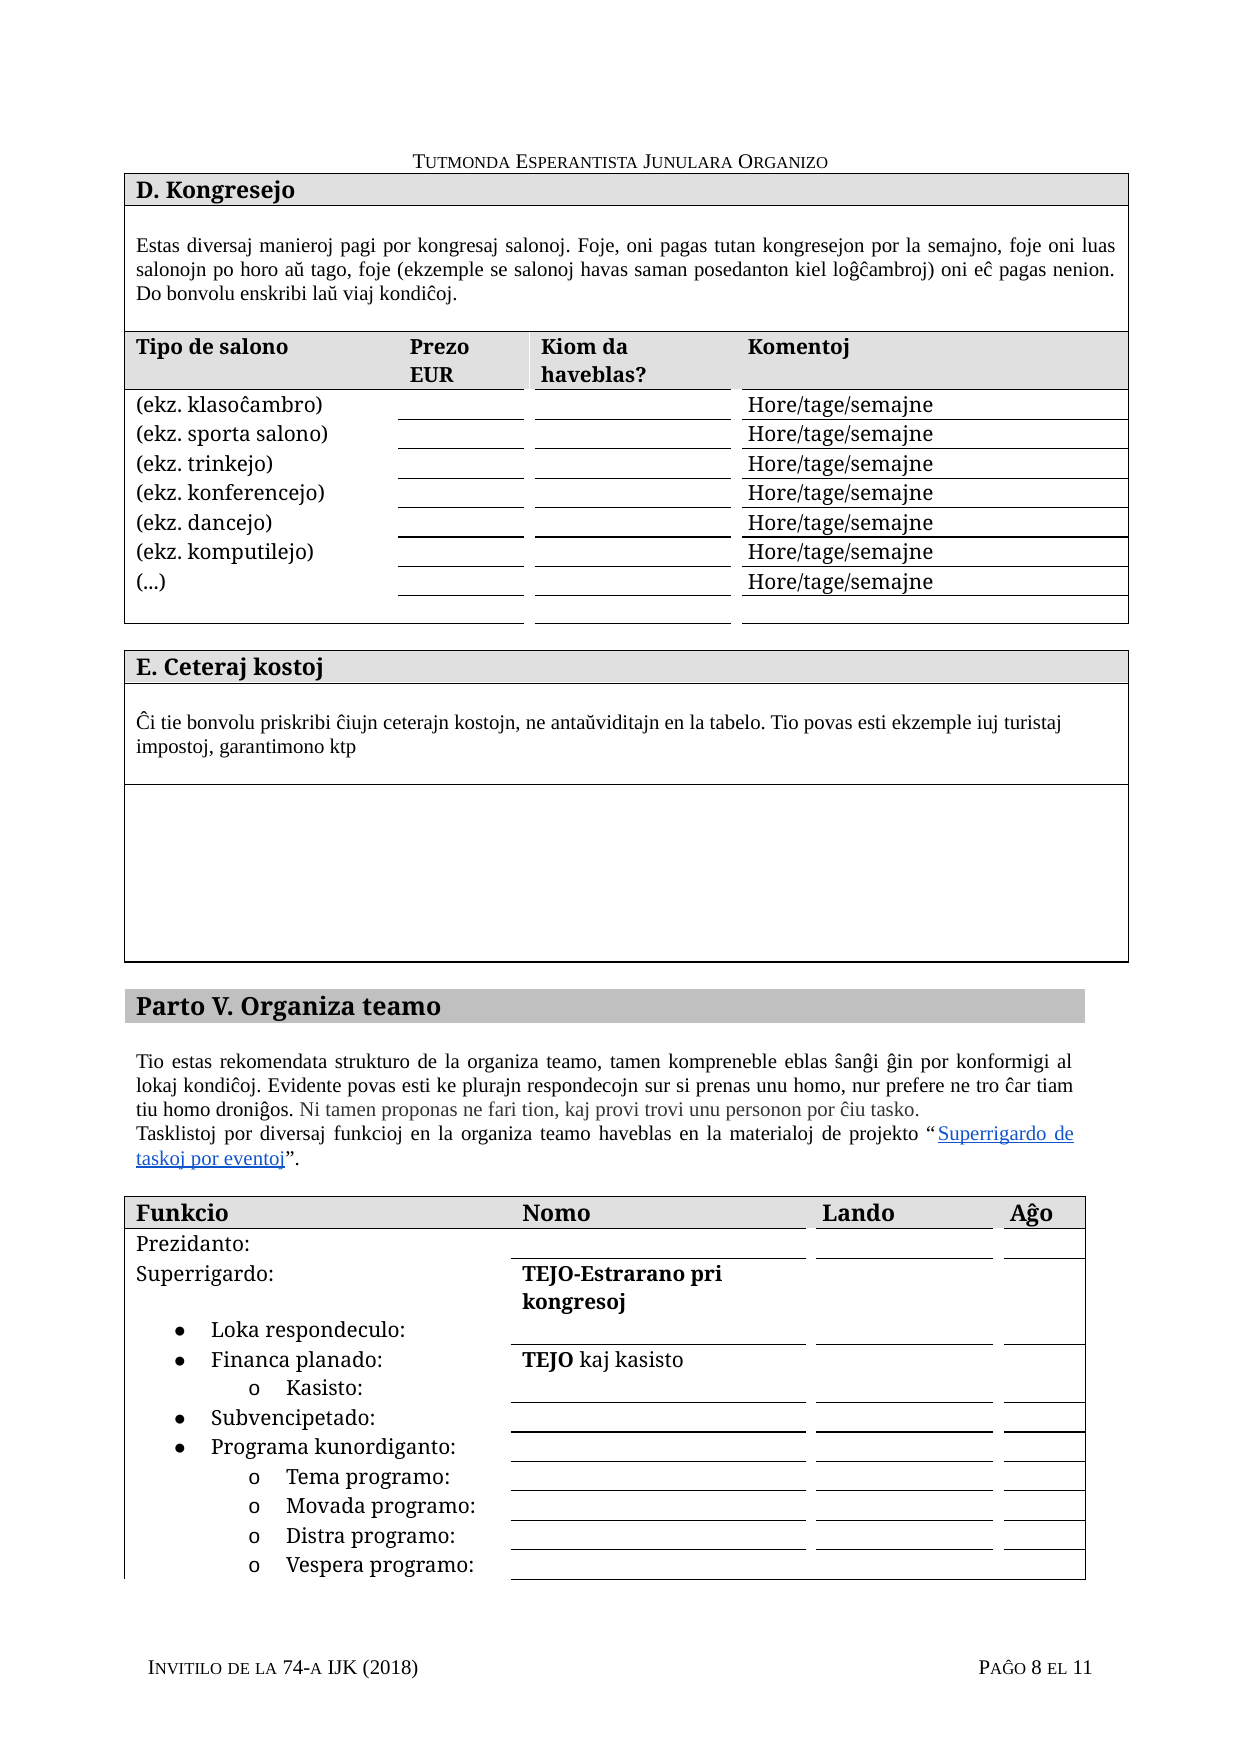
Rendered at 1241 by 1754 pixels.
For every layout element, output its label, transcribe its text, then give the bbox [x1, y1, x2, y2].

table_cell [125, 785, 1128, 961]
table_cell Superrigardo: [125, 1258, 511, 1316]
table_cell E. Ceteraj kostoj [125, 651, 1128, 682]
table_cell [1004, 1374, 1085, 1402]
table_cell (ekz. komputilejo) [125, 536, 398, 566]
table_cell [398, 390, 524, 418]
table_cell [125, 1023, 1085, 1049]
table_cell [1004, 1462, 1085, 1490]
table_cell [511, 1229, 806, 1258]
table_cell Vespera programo: [125, 1549, 511, 1579]
table_cell [125, 206, 1128, 232]
table_cell [1004, 1433, 1085, 1461]
table_cell Funkcio [125, 1197, 511, 1228]
table_cell Hore/tage/semajne [742, 538, 1128, 566]
table_cell [511, 1550, 806, 1579]
table_cell [816, 1491, 993, 1520]
table_cell [816, 1550, 993, 1579]
table_cell [535, 390, 731, 418]
table_cell [511, 1374, 806, 1402]
table_cell Tipo de salono [125, 332, 398, 389]
table_cell Hore/tage/semajne [742, 390, 1128, 418]
table_cell [816, 1462, 993, 1490]
table_cell [125, 624, 1128, 650]
table_cell [816, 1403, 993, 1431]
table_cell Distra programo: [125, 1520, 511, 1549]
table_cell Komentoj [736, 332, 1128, 389]
table_cell [125, 305, 1128, 331]
table_cell (ekz. trinkejo) [125, 448, 398, 477]
table_cell [511, 1521, 806, 1549]
table_cell [398, 420, 524, 448]
table_cell D. Kongresejo [125, 174, 1128, 205]
table_cell [816, 1229, 993, 1258]
table_cell [1004, 1521, 1085, 1549]
table_cell Financa planado: [125, 1344, 511, 1373]
table_cell Loka respondeculo: [125, 1316, 511, 1344]
table_cell [125, 595, 398, 623]
table_cell [398, 508, 524, 536]
table_cell [535, 567, 731, 595]
table_cell [1004, 1491, 1085, 1520]
table_cell [816, 1433, 993, 1461]
table_cell Hore/tage/semajne [742, 479, 1128, 507]
table_cell Estas diversaj manieroj pagi por kongresaj salonoj. Foje, oni pagas tutan kongresejon por la semajno, foje oni luas salonojn po horo aŭ tago, foje (ekzemple se salonoj havas saman posedanton kiel loĝĉambroj) oni eĉ pagas nenion. Do bonvolu enskribi laŭ viaj kondiĉoj. [125, 233, 1128, 305]
table_cell (ekz. klasoĉambro) [125, 390, 398, 418]
table_header Parto V. Organiza teamo [125, 989, 1085, 1023]
table_cell [1004, 1345, 1085, 1373]
table_cell Movada programo: [125, 1490, 511, 1520]
table_cell [398, 567, 524, 595]
table_cell (ekz. dancejo) [125, 507, 398, 536]
table_cell [1004, 1316, 1085, 1344]
table_cell [535, 508, 731, 536]
table_cell Tio estas rekomendata strukturo de la organiza teamo, tamen kompreneble eblas ŝanĝi ĝin por konformigi al lokaj kondiĉoj. Evidente povas esti ke plurajn respondecojn sur si prenas unu homo, nur prefere ne tro ĉar tiam tiu homo droniĝos. Ni tamen proponas ne fari tion, kaj provi trovi unu personon por ĉiu tasko. Tasklistoj por diversaj funkcioj en la organiza teamo haveblas en la materialoj de projekto “Superrigardo de taskoj por eventoj”. [125, 1049, 1085, 1169]
table_cell [398, 538, 524, 566]
table_cell Aĝo [998, 1197, 1085, 1228]
table_cell [535, 449, 731, 477]
table_cell [535, 420, 731, 448]
table_cell [511, 1403, 806, 1431]
table_cell [125, 758, 1128, 784]
table_cell Hore/tage/semajne [742, 508, 1128, 536]
table_cell Tema programo: [125, 1461, 511, 1490]
table_cell Hore/tage/semajne [742, 420, 1128, 448]
table_cell Programa kunordiganto: [125, 1431, 511, 1461]
table_cell Nomo [511, 1197, 811, 1228]
table_cell [1004, 1259, 1085, 1316]
table_cell [398, 596, 524, 623]
table_cell [742, 596, 1128, 623]
table_cell [511, 1462, 806, 1490]
table_cell Subvencipetado: [125, 1402, 511, 1431]
table_cell (...) [125, 566, 398, 595]
table_cell TEJO-Estrarano pri kongresoj [511, 1259, 806, 1316]
table_cell [511, 1316, 806, 1344]
table_cell [816, 1345, 993, 1373]
table_cell Kiom da haveblas? [530, 332, 736, 389]
table_cell Hore/tage/semajne [742, 449, 1128, 477]
table_cell [511, 1491, 806, 1520]
table_cell [398, 479, 524, 507]
table_cell [816, 1316, 993, 1344]
table_cell TEJO kaj kasisto [511, 1345, 806, 1373]
table_cell [816, 1374, 993, 1402]
table_cell [816, 1521, 993, 1549]
table_cell [1004, 1403, 1085, 1431]
table_cell Kasisto: [125, 1374, 511, 1402]
table_cell [535, 479, 731, 507]
table_cell [1004, 1550, 1085, 1579]
table_cell [125, 1170, 1085, 1196]
table_cell Hore/tage/semajne [742, 567, 1128, 595]
table_cell (ekz. konferencejo) [125, 478, 398, 507]
table_cell Ĉi tie bonvolu priskribi ĉiujn ceterajn kostojn, ne antaŭviditajn en la tabelo. Tio povas esti ekzemple iuj turistaj impostoj, garantimono ktp [125, 710, 1128, 758]
table_cell (ekz. sporta salono) [125, 419, 398, 448]
table_cell [511, 1433, 806, 1461]
table_cell Prezo EUR [398, 332, 529, 389]
table_cell Lando [811, 1197, 998, 1228]
table_cell [1004, 1229, 1085, 1258]
table_cell [398, 449, 524, 477]
table_cell [816, 1259, 993, 1316]
table_cell [535, 596, 731, 623]
table_cell [125, 684, 1128, 710]
table_cell [535, 538, 731, 566]
table_cell Prezidanto: [125, 1229, 511, 1258]
